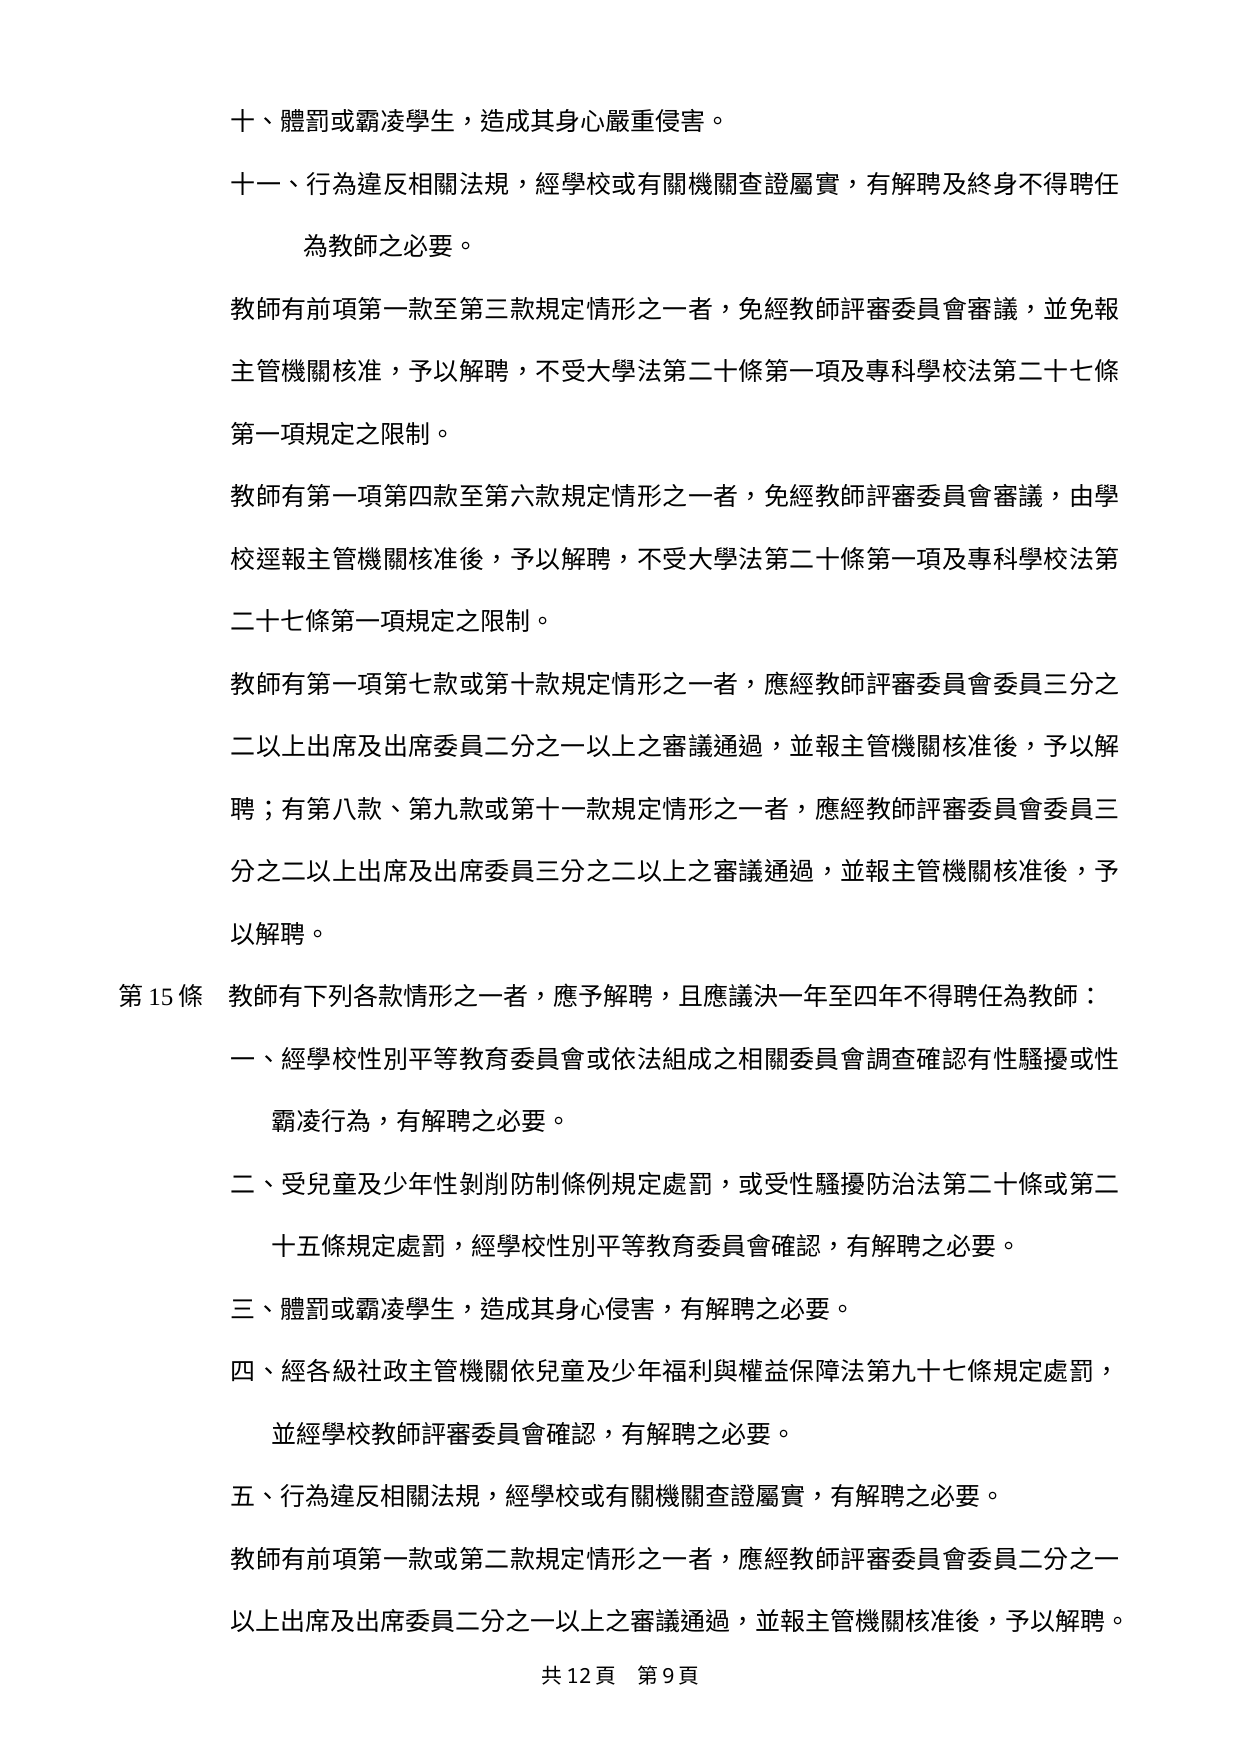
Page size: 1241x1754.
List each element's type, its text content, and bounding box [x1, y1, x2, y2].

text 教師有第一項第四款至第六款規定情形之一者，免經教師評審委員會審議，由學校逕報主管機關核准後，予以解聘，不受大學法第二十條第一項及專科學校法第二十七條第一項規定之限制。 [230, 453, 1122, 641]
text 一、經學校性別平等教育委員會或依法組成之相關委員會調查確認有性騷擾或性霸凌行為，有解聘之必要。 [230, 1016, 1122, 1141]
text 教師有第一項第七款或第十款規定情形之一者，應經教師評審委員會委員三分之二以上出席及出席委員二分之一以上之審議通過，並報主管機關核准後，予以解聘；有第八款、第九款或第十一款規定情形之一者，應經教師評審委員會委員三分之二以上出席及出席委員三分之二以上之審議通過，並報主管機關核准後，予以解聘。 [230, 641, 1122, 953]
text 四、經各級社政主管機關依兒童及少年福利與權益保障法第九十七條規定處罰，並經學校教師評審委員會確認，有解聘之必要。 [230, 1328, 1122, 1453]
text 二、受兒童及少年性剝削防制條例規定處罰，或受性騷擾防治法第二十條或第二十五條規定處罰，經學校性別平等教育委員會確認，有解聘之必要。 [230, 1141, 1122, 1266]
text 十、體罰或霸凌學生，造成其身心嚴重侵害。 [230, 78, 1122, 141]
text 十一、行為違反相關法規，經學校或有關機關查證屬實，有解聘及終身不得聘任為教師之必要。 [230, 141, 1122, 266]
text 第15條 教師有下列各款情形之一者，應予解聘，且應議決一年至四年不得聘任為教師： [118, 953, 1122, 1016]
text 教師有前項第一款或第二款規定情形之一者，應經教師評審委員會委員二分之一以上出席及出席委員二分之一以上之審議通過，並報主管機關核准後，予以解聘。 [230, 1516, 1122, 1641]
text 五、行為違反相關法規，經學校或有關機關查證屬實，有解聘之必要。 [230, 1453, 1122, 1516]
text 三、體罰或霸凌學生，造成其身心侵害，有解聘之必要。 [230, 1266, 1122, 1328]
text 教師有前項第一款至第三款規定情形之一者，免經教師評審委員會審議，並免報主管機關核准，予以解聘，不受大學法第二十條第一項及專科學校法第二十七條第一項規定之限制。 [230, 266, 1122, 453]
